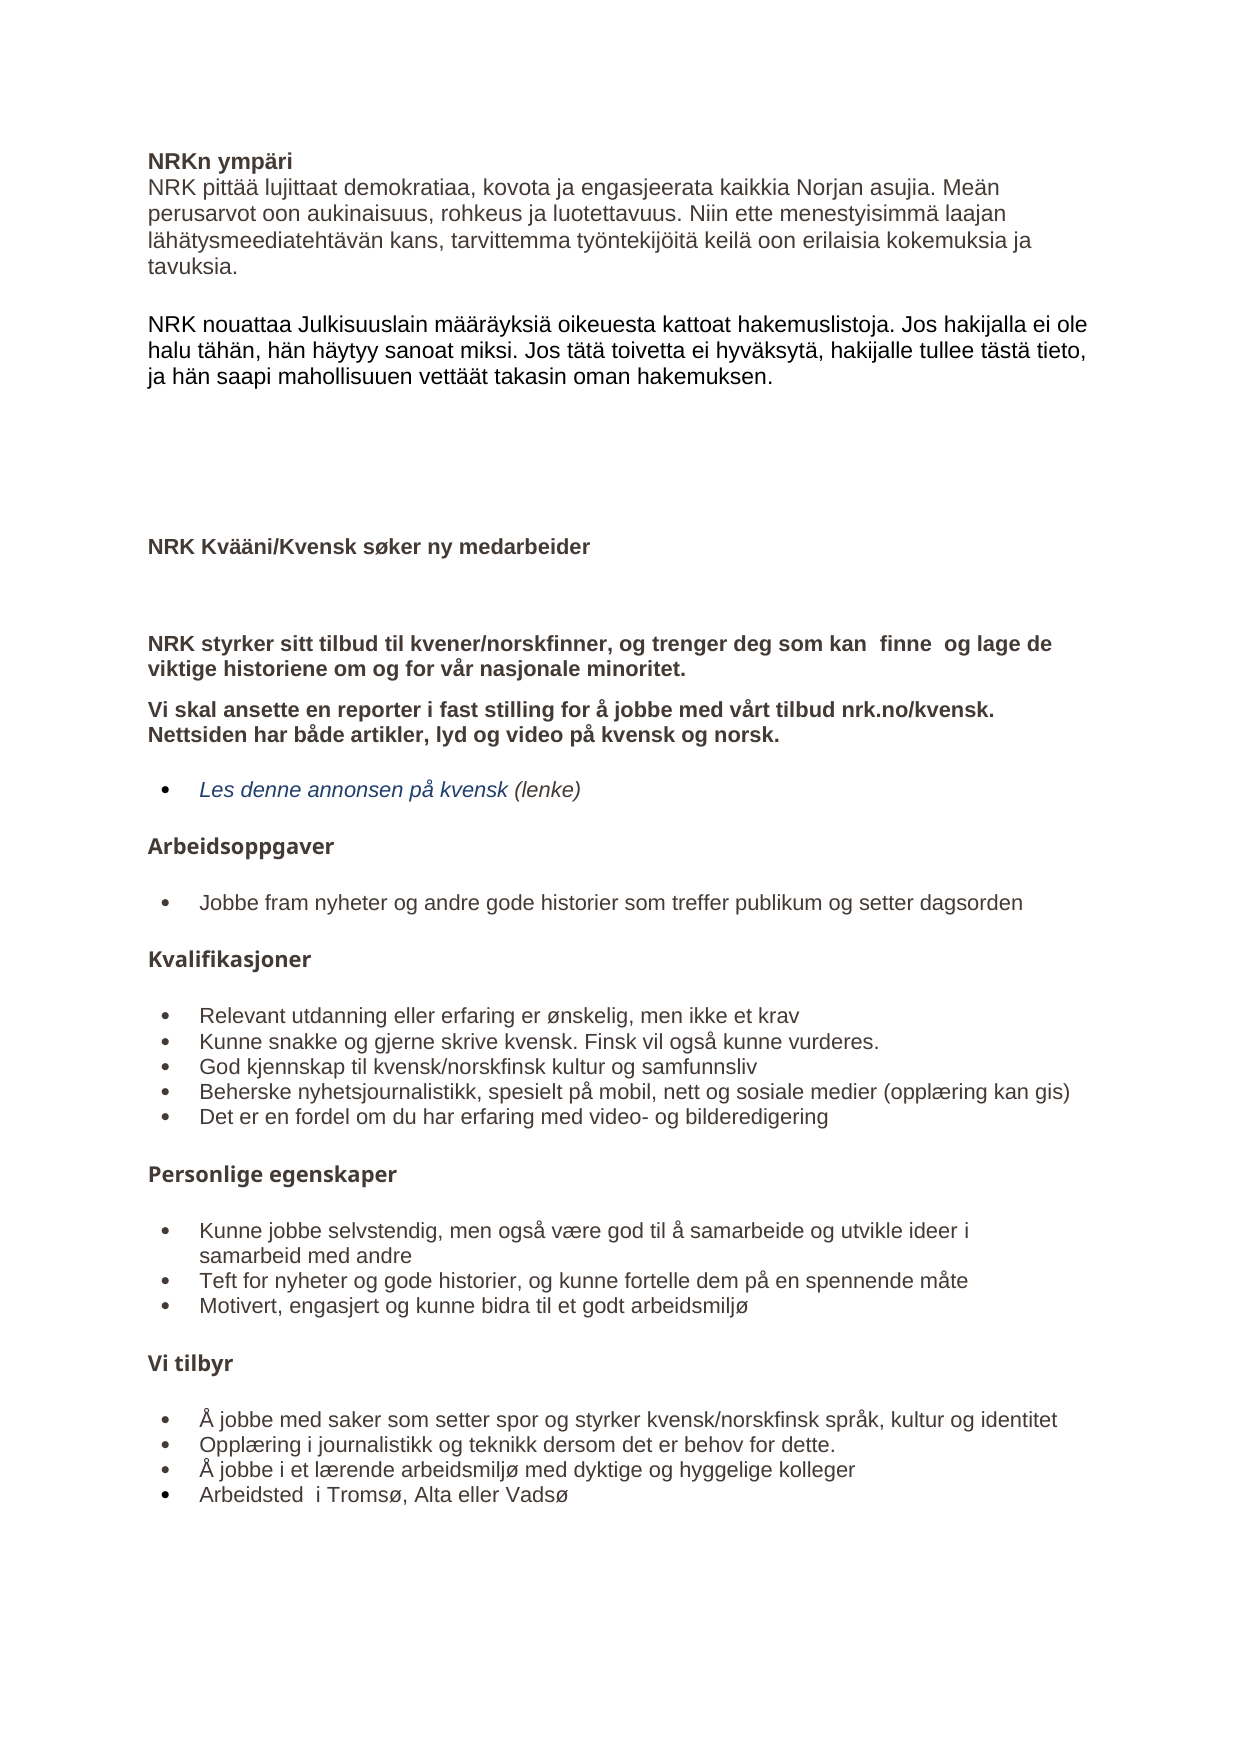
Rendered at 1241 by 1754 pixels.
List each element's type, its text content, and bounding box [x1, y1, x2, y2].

text NRK Kvääni/Kvensk søker ny medarbeider [148, 534, 1093, 559]
text Vi skal ansette en reporter i fast stilling for å jobbe med vårt tilbud nrk.no/kvensk. Nettsiden har både artikler, lyd og video på kvensk og norsk. [148, 697, 1093, 748]
text NRK styrker sitt tilbud til kvener/norskfinner, og trenger deg som kan ﬁnne og lage de viktige historiene om og for vår nasjonale minoritet. [148, 631, 1093, 682]
list Det er en fordel om du har erfaring med video- og bilderedigering [162, 1104, 1093, 1129]
subtitle Personlige egenskaper [148, 1159, 1093, 1188]
subtitle Kvalifikasjoner [148, 944, 1093, 974]
list Les denne annonsen på kvensk (lenke) [162, 777, 1093, 802]
list Relevant utdanning eller erfaring er ønskelig, men ikke et krav [162, 1003, 1093, 1029]
text NRK nouattaa Julkisuuslain määräyksiä oikeuesta kattoat hakemuslistoja. Jos hakijalla ei ole halu tähän, hän häytyy sanoat miksi. Jos tätä toivetta ei hyväksytä, hakijalle tullee tästä tieto, ja hän saapi mahollisuuen vettäät takasin oman hakemuksen. [148, 311, 1093, 390]
list Teft for nyheter og gode historier, og kunne fortelle dem på en spennende måte [162, 1268, 1093, 1293]
subtitle Arbeidsoppgaver [148, 831, 1093, 861]
list Opplæring i journalistikk og teknikk dersom det er behov for dette. [162, 1432, 1093, 1457]
list Beherske nyhetsjournalistikk, spesielt på mobil, nett og sosiale medier (opplæring kan gis) [162, 1079, 1093, 1104]
text NRKn ympäri NRK pittää lujittaat demokratiaa, kovota ja engasjeerata kaikkia Norjan asujia. Meän perusarvot oon aukinaisuus, rohkeus ja luotettavuus. Niin ette menestyisimmä laajan lähätysmeediatehtävän kans, tarvittemma työntekijöitä keilä oon erilaisia kokemuksia ja tavuksia. [148, 148, 1093, 279]
list Kunne snakke og gjerne skrive kvensk. Finsk vil også kunne vurderes. [162, 1029, 1093, 1054]
subtitle Vi tilbyr [148, 1348, 1093, 1377]
list God kjennskap til kvensk/norskfinsk kultur og samfunnsliv [162, 1054, 1093, 1079]
list Å jobbe med saker som setter spor og styrker kvensk/norskfinsk språk, kultur og identitet [162, 1407, 1093, 1432]
list Jobbe fram nyheter og andre gode historier som treffer publikum og setter dagsorden [162, 890, 1093, 915]
list Motivert, engasjert og kunne bidra til et godt arbeidsmiljø [162, 1293, 1093, 1318]
list Arbeidsted i Tromsø, Alta eller Vadsø [162, 1482, 1093, 1507]
list Å jobbe i et lærende arbeidsmiljø med dyktige og hyggelige kolleger [162, 1457, 1093, 1482]
list Kunne jobbe selvstendig, men også være god til å samarbeide og utvikle ideer i samarbeid med andre [162, 1218, 1093, 1268]
